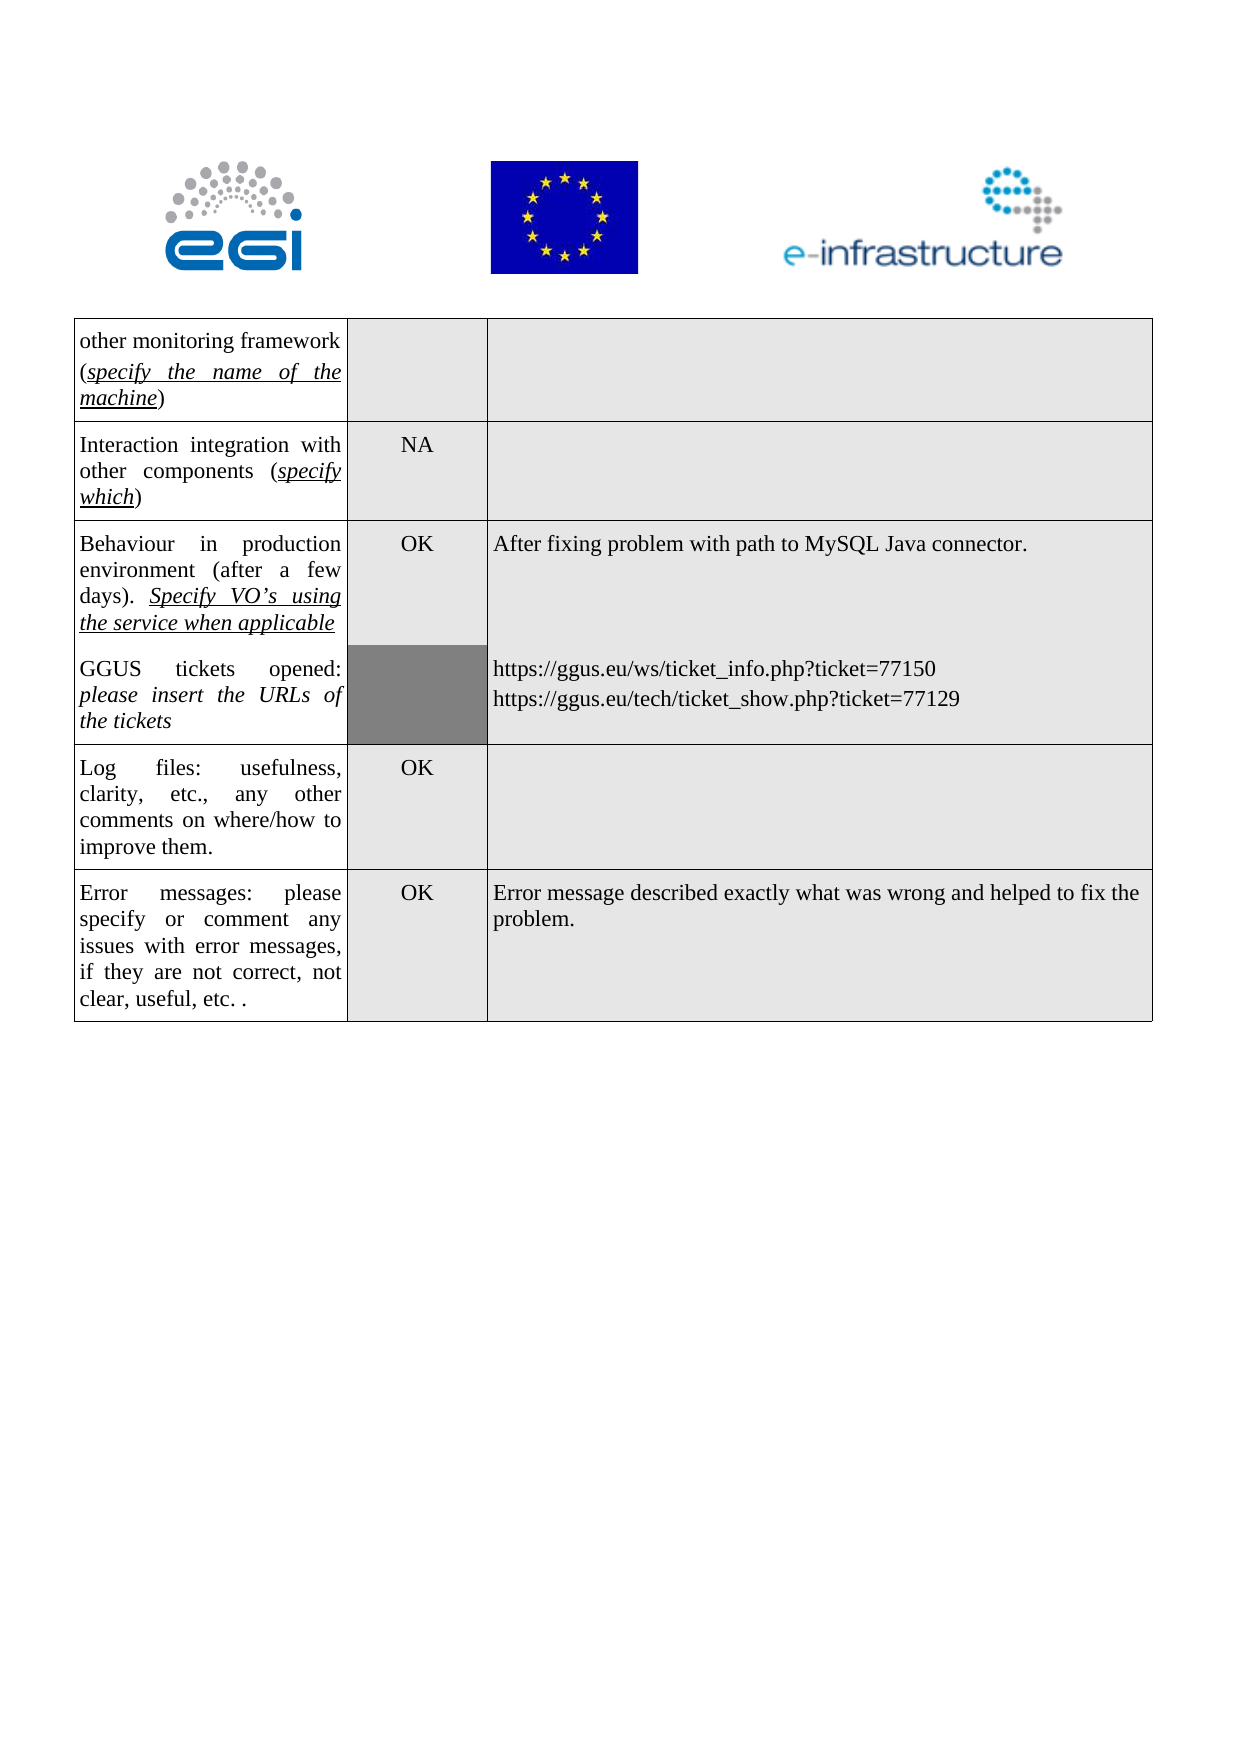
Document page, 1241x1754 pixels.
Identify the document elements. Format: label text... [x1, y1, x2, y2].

table_cell [488, 745, 1152, 869]
table_cell Behaviour in production environment (after a few days). Specify VO’s using the service when applicable [75, 521, 347, 645]
table_cell other monitoring framework (specify the name of the machine) [75, 319, 347, 421]
table_cell [348, 645, 487, 744]
picture [777, 161, 1070, 274]
picture [490, 161, 639, 274]
table_cell OK [348, 521, 487, 645]
table_cell OK [348, 870, 487, 1021]
table_cell [488, 319, 1152, 421]
table_cell NA [348, 422, 487, 520]
picture [164, 161, 303, 272]
table_cell Interaction integration with other components (specify which) [75, 422, 347, 520]
table_cell After fixing problem with path to MySQL Java connector. [488, 521, 1152, 645]
table_cell [488, 422, 1152, 520]
table_cell https://ggus.eu/ws/ticket_info.php?ticket=77150 https://ggus.eu/tech/ticket_show.php?ticket=77129 [488, 645, 1152, 744]
table_cell Error messages: please specify or comment any issues with error messages, if they are not correct, not clear, useful, etc. . [75, 870, 347, 1021]
table_cell Log files: usefulness, clarity, etc., any other comments on where/how to improve them. [75, 745, 347, 869]
table_cell [348, 319, 487, 421]
table_cell OK [348, 745, 487, 869]
table_cell Error message described exactly what was wrong and helped to fix the problem. [488, 870, 1152, 1021]
table_cell GGUS tickets opened: please insert the URLs of the tickets [75, 645, 347, 744]
